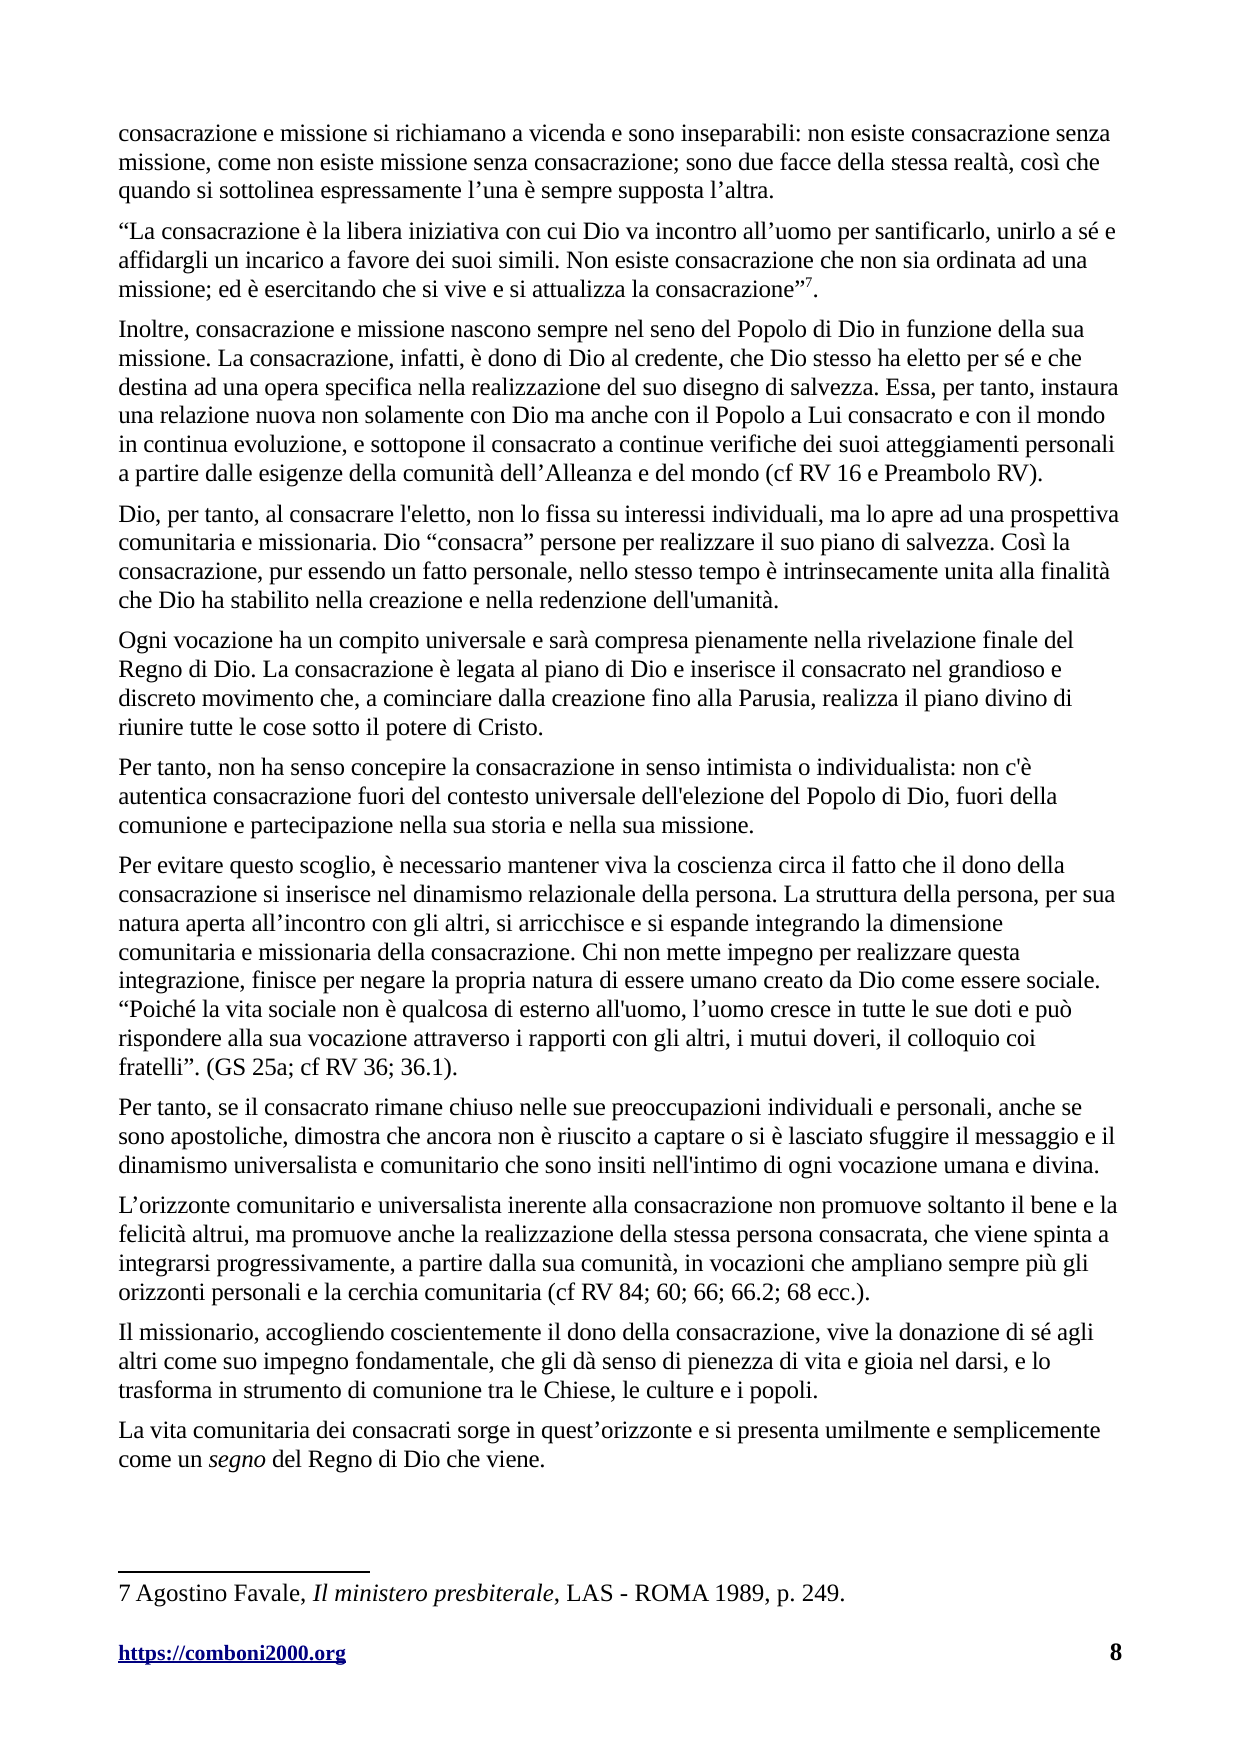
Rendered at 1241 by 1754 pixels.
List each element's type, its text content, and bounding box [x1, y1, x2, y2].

text La vita comunitaria dei consacrati sorge in quest’orizzonte e si presenta umilmente e semplicemente come un segno del Regno di Dio che viene. [118, 1416, 1122, 1473]
text Dio, per tanto, al consacrare l'eletto, non lo fissa su interessi individuali, ma lo apre ad una prospettiva comunitaria e missionaria. Dio “consacra” persone per realizzare il suo piano di salvezza. Così la consacrazione, pur essendo un fatto personale, nello stesso tempo è intrinsecamente unita alla finalità che Dio ha stabilito nella creazione e nella redenzione dell'umanità. [118, 499, 1122, 614]
text consacrazione e missione si richiamano a vicenda e sono inseparabili: non esiste consacrazione senza missione, come non esiste missione senza consacrazione; sono due facce della stessa realtà, così che quando si sottolinea espressamente l’una è sempre supposta l’altra. [118, 118, 1122, 204]
text “La consacrazione è la libera iniziativa con cui Dio va incontro all’uomo per santificarlo, unirlo a sé e affidargli un incarico a favore dei suoi simili. Non esiste consacrazione che non sia ordinata ad una missione; ed è esercitando che si vive e si attualizza la consacrazione”. [118, 216, 1122, 302]
text Per tanto, non ha senso concepire la consacrazione in senso intimista o individualista: non c'è autentica consacrazione fuori del contesto universale dell'elezione del Popolo di Dio, fuori della comunione e partecipazione nella sua storia e nella sua missione. [118, 752, 1122, 839]
text Per tanto, se il consacrato rimane chiuso nelle sue preoccupazioni individuali e personali, anche se sono apostoliche, dimostra che ancora non è riuscito a captare o si è lasciato sfuggire il messaggio e il dinamismo universalista e comunitario che sono insiti nell'intimo di ogni vocazione umana e divina. [118, 1092, 1122, 1179]
text Ogni vocazione ha un compito universale e sarà compresa pienamente nella rivelazione finale del Regno di Dio. La consacrazione è legata al piano di Dio e inserisce il consacrato nel grandioso e discreto movimento che, a cominciare dalla creazione fino alla Parusia, realizza il piano divino di riunire tutte le cose sotto il potere di Cristo. [118, 626, 1122, 741]
text Inoltre, consacrazione e missione nascono sempre nel seno del Popolo di Dio in funzione della sua missione. La consacrazione, infatti, è dono di Dio al credente, che Dio stesso ha eletto per sé e che destina ad una opera specifica nella realizzazione del suo disegno di salvezza. Essa, per tanto, instaura una relazione nuova non solamente con Dio ma anche con il Popolo a Lui consacrato e con il mondo in continua evoluzione, e sottopone il consacrato a continue verifiche dei suoi atteggiamenti personali a partire dalle esigenze della comunità dell’Alleanza e del mondo (cf RV 16 e Preambolo RV). [118, 314, 1122, 487]
text Il missionario, accogliendo coscientemente il dono della consacrazione, vive la donazione di sé agli altri come suo impegno fondamentale, che gli dà senso di pienezza di vita e gioia nel darsi, e lo trasforma in strumento di comunione tra le Chiese, le culture e i popoli. [118, 1317, 1122, 1404]
text Per evitare questo scoglio, è necessario mantener viva la coscienza circa il fatto che il dono della consacrazione si inserisce nel dinamismo relazionale della persona. La struttura della persona, per sua natura aperta all’incontro con gli altri, si arricchisce e si espande integrando la dimensione comunitaria e missionaria della consacrazione. Chi non mette impegno per realizzare questa integrazione, finisce per negare la propria natura di essere umano creato da Dio come essere sociale. “Poiché la vita sociale non è qualcosa di esterno all'uomo, l’uomo cresce in tutte le sue doti e può rispondere alla sua vocazione attraverso i rapporti con gli altri, i mutui doveri, il colloquio coi fratelli”. (GS 25a; cf RV 36; 36.1). [118, 851, 1122, 1081]
text Agostino Favale, Il ministero presbiterale, LAS - ROMA 1989, p. 249. [118, 1578, 1122, 1607]
text L’orizzonte comunitario e universalista inerente alla consacrazione non promuove soltanto il bene e la felicità altrui, ma promuove anche la realizzazione della stessa persona consacrata, che viene spinta a integrarsi progressivamente, a partire dalla sua comunità, in vocazioni che ampliano sempre più gli orizzonti personali e la cerchia comunitaria (cf RV 84; 60; 66; 66.2; 68 ecc.). [118, 1191, 1122, 1306]
